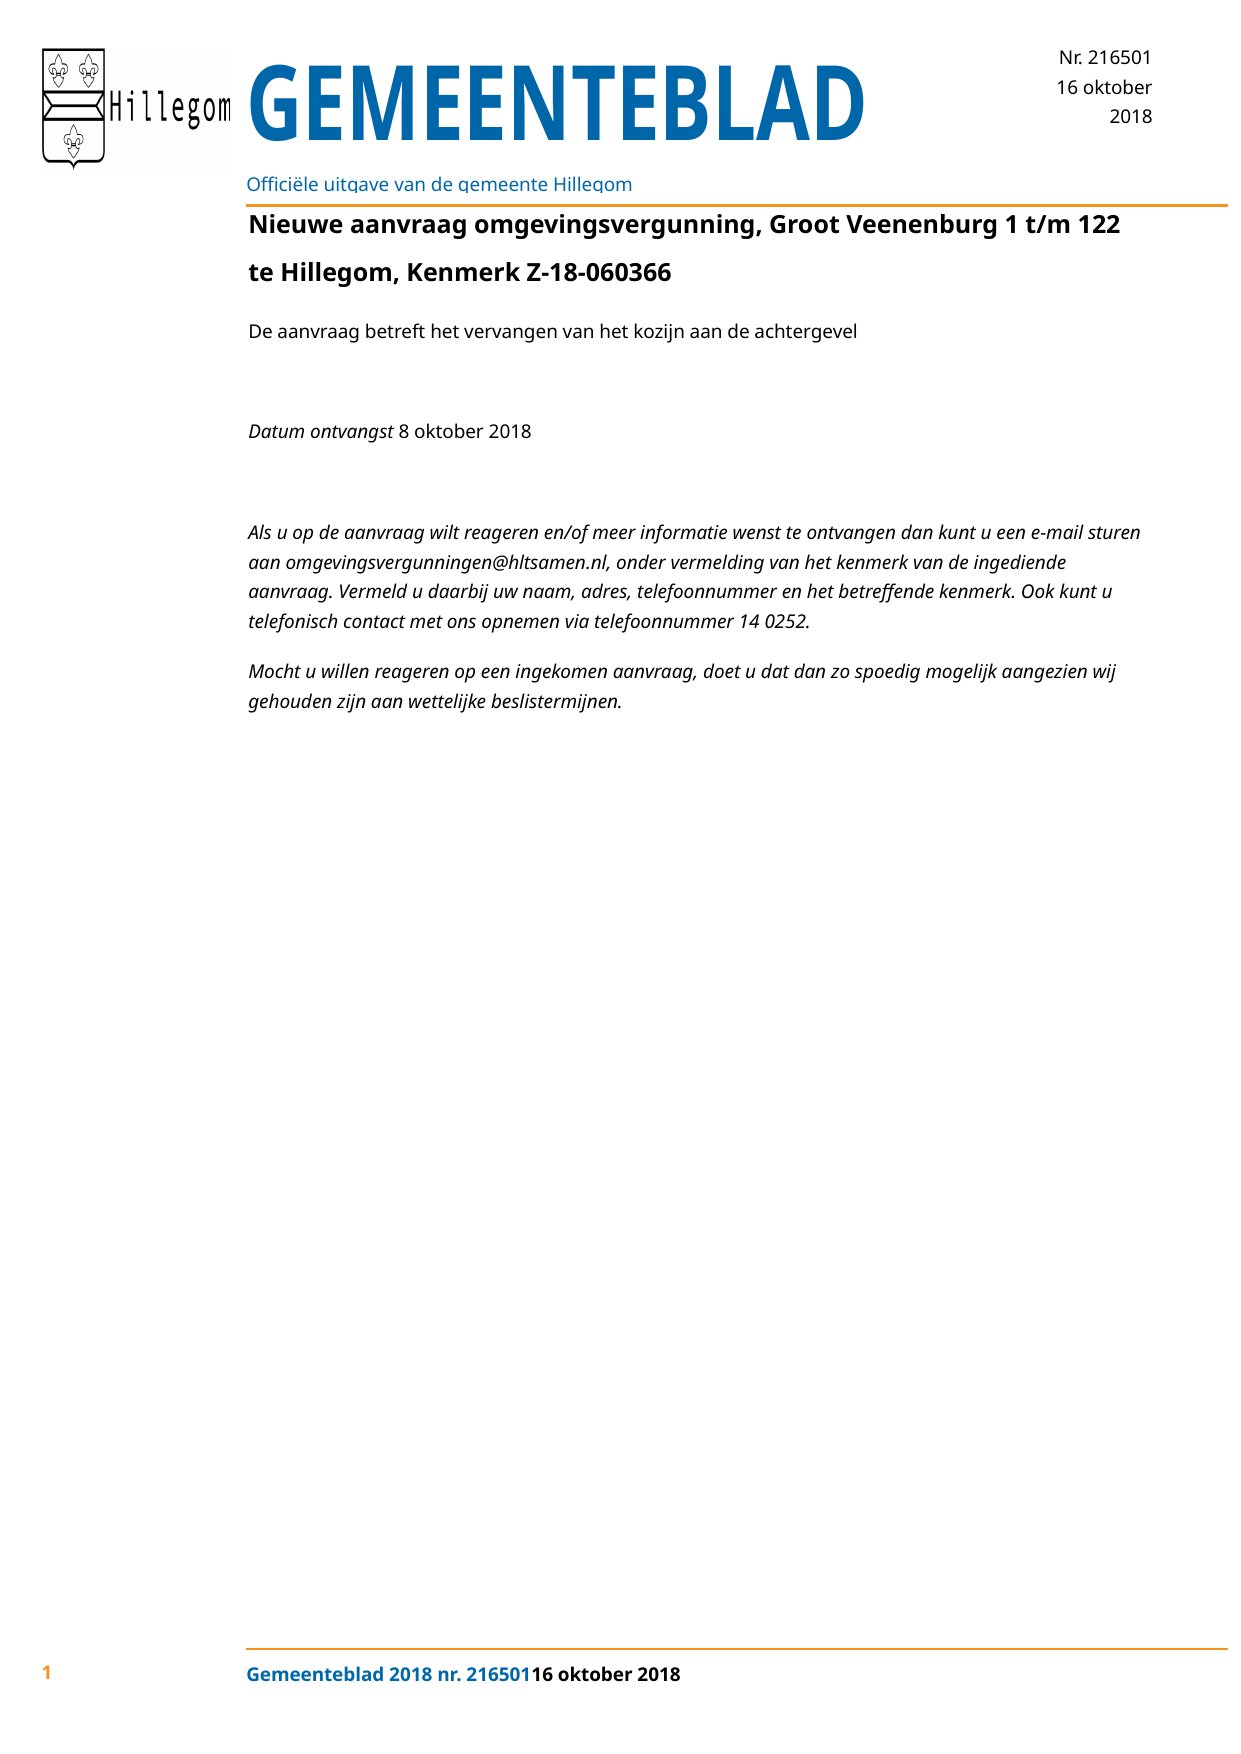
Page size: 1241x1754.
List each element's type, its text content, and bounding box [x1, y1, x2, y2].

text Datum ontvangst 8 oktober 2018 [248, 419, 1152, 444]
text Nieuwe aanvraag omgevingsvergunning, Groot Veenenburg 1 t/m 122 te Hillegom, Kenmerk Z-18-060366 [248, 207, 1152, 288]
text Als u op de aanvraag wilt reageren en/of meer informatie wenst te ontvangen dan kunt u een e-mail sturen aan omgevingsvergunningen@hltsamen.nl, onder vermelding van het kenmerk van de ingediende aanvraag. Vermeld u daarbij uw naam, adres, telefoonnummer en het betreffende kenmerk. Ook kunt u telefonisch contact met ons opnemen via telefoonnummer 14 0252. [248, 519, 1152, 634]
text De aanvraag betreft het vervangen van het kozijn aan de achtergevel [248, 318, 1152, 344]
text Mocht u willen reageren op een ingekomen aanvraag, doet u dat dan zo spoedig mogelijk aangezien wij gehouden zijn aan wettelijke beslistermijnen. [248, 659, 1152, 714]
picture [41, 47, 231, 172]
